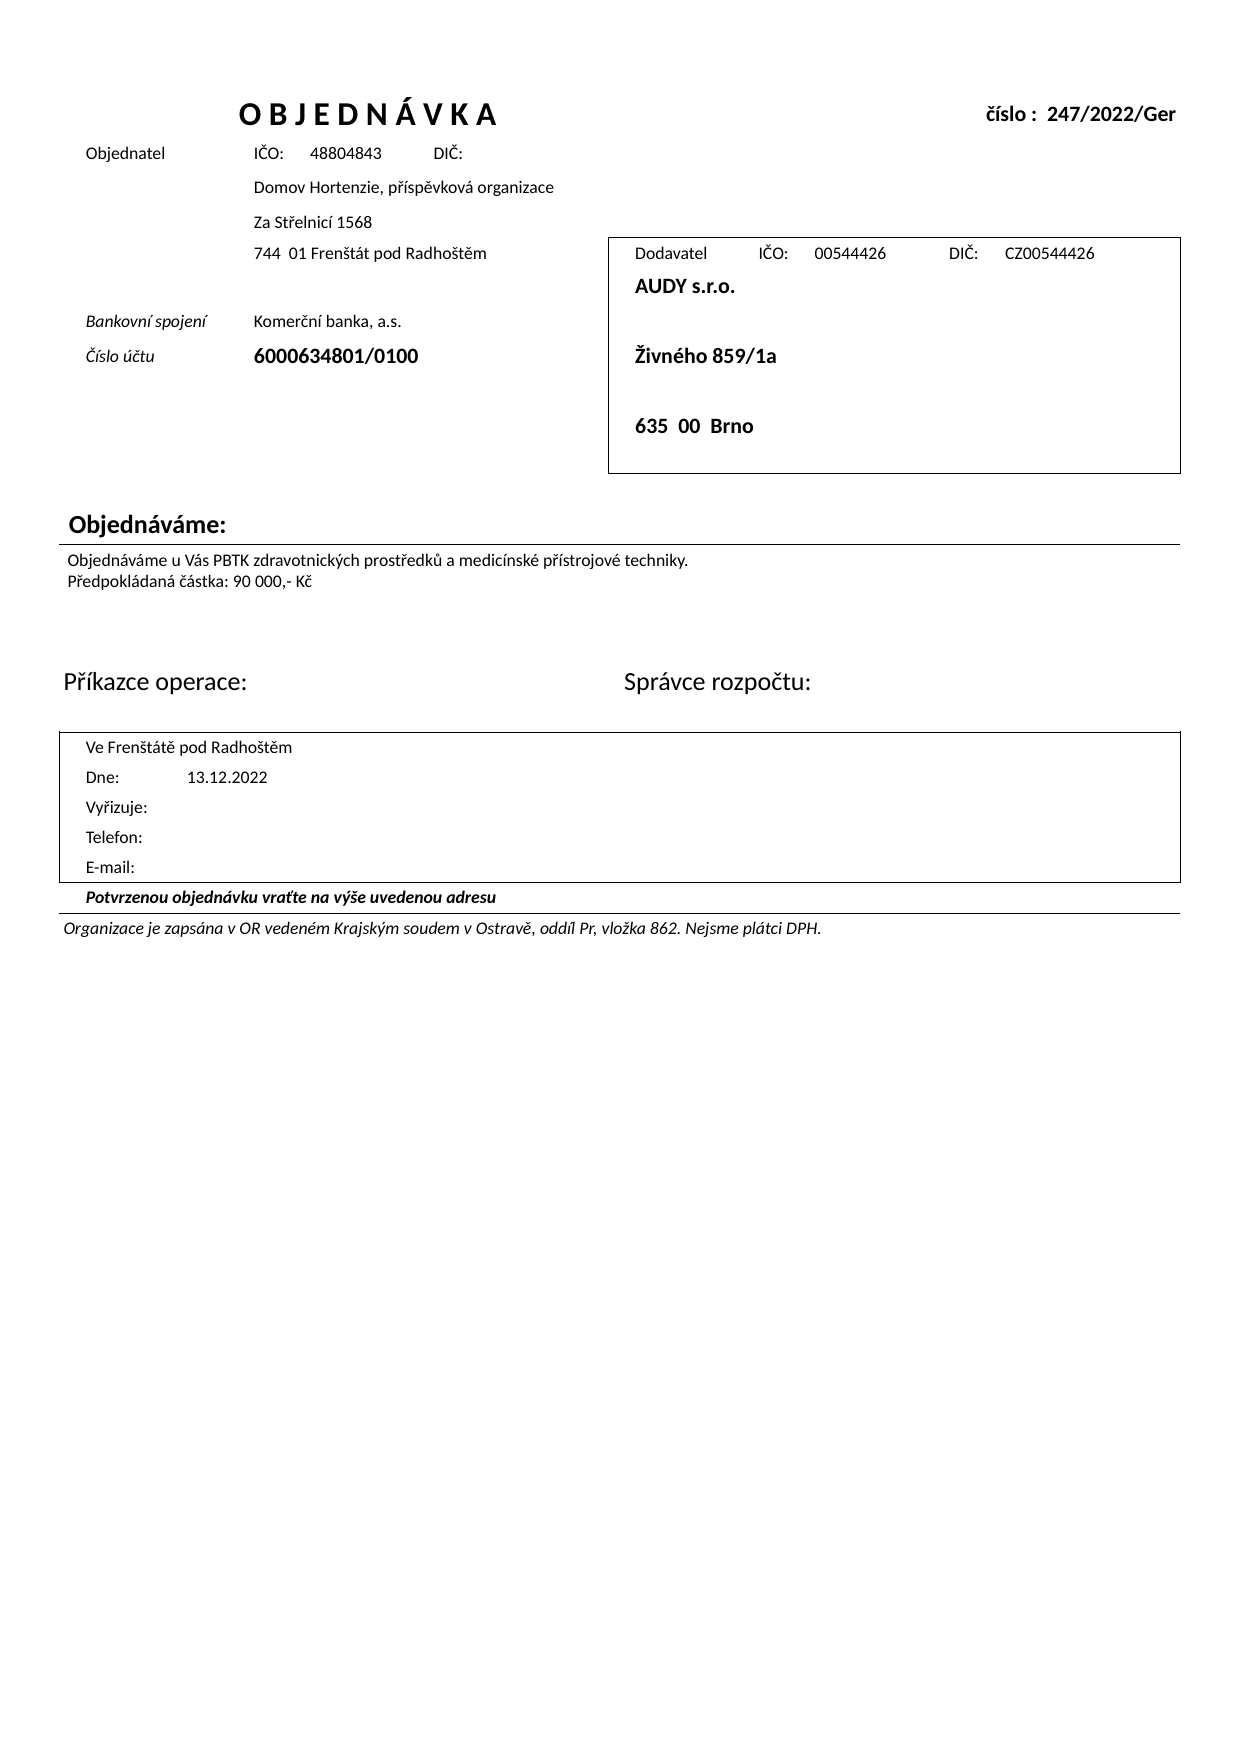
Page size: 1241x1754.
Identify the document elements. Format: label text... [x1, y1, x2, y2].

table_cell Vyřizuje: [81, 792, 182, 822]
table_cell [216, 168, 249, 207]
table_cell [609, 268, 631, 303]
table_cell [272, 504, 1180, 544]
table_cell Telefon: [81, 822, 182, 852]
table_cell Za Střelnicí 1568 [250, 207, 676, 237]
table_cell [59, 207, 249, 237]
table_header [59, 59, 1180, 89]
table_cell AUDY s.r.o. [631, 268, 1180, 303]
table_cell Bankovní spojení [81, 303, 249, 338]
table_cell IČO: [250, 138, 306, 168]
table_cell DIČ: [429, 138, 485, 168]
table_cell [609, 373, 631, 408]
table_cell [631, 303, 1180, 338]
table_cell Příkazce operace: [59, 661, 620, 701]
table_cell [631, 443, 1180, 473]
table_cell [59, 473, 1180, 504]
table_cell [59, 168, 81, 207]
table_cell Živného 859/1a [631, 338, 1180, 373]
table_cell [250, 268, 608, 303]
table_cell CZ00544426 [1001, 238, 1180, 268]
table_cell Organizace je zapsána v OR vedeném Krajským soudem v Ostravě, oddíl Pr, vložka 862. Nejsme plátci DPH. [59, 914, 1180, 943]
table_cell Dne: [81, 762, 182, 792]
table_cell [59, 883, 81, 912]
table_cell [609, 443, 631, 473]
table_cell 00544426 [810, 238, 945, 268]
table_cell [60, 852, 81, 882]
table_cell [631, 373, 1180, 408]
table_cell 48804843 [306, 138, 429, 168]
table_cell [59, 408, 249, 443]
table_cell [553, 338, 608, 373]
table_cell [60, 762, 81, 792]
table_cell [59, 701, 1180, 731]
table_cell Správce rozpočtu: [620, 661, 1180, 701]
table_cell [59, 373, 249, 408]
table_cell [676, 207, 1180, 237]
table_cell [609, 408, 631, 443]
table_cell Ve Frenštátě pod Radhoštěm [81, 733, 1180, 762]
table_cell [59, 268, 249, 303]
table_cell [609, 338, 631, 373]
table_cell číslo : 247/2022/Ger [676, 89, 1180, 138]
table_cell [183, 822, 1180, 852]
table_cell [81, 168, 216, 207]
table_cell [59, 443, 608, 473]
table_cell [250, 408, 608, 443]
table_cell Objednáváme u Vás PBTK zdravotnických prostředků a medicínské přístrojové techniky. Předpokládaná částka: 90 000,- Kč [59, 545, 1180, 661]
table_cell [609, 303, 631, 338]
table_cell [60, 822, 81, 852]
table_cell [183, 792, 1180, 822]
table_cell [609, 238, 631, 268]
table_cell Dodavatel [631, 238, 754, 268]
table_cell 13.12.2022 [183, 762, 1180, 792]
table_cell DIČ: [945, 238, 1001, 268]
table_cell 6000634801/0100 [250, 338, 552, 373]
table_cell [183, 852, 1180, 882]
table_cell [485, 138, 1180, 168]
table_cell Objednatel [81, 138, 249, 168]
table_cell Objednáváme: [59, 504, 272, 544]
table_cell Potvrzenou objednávku vraťte na výše uvedenou adresu [81, 883, 1180, 912]
table_cell Komerční banka, a.s. [250, 303, 608, 338]
table_cell Číslo účtu [81, 338, 249, 373]
table_cell [59, 303, 81, 338]
table_cell 635 00 Brno [631, 408, 1180, 443]
table_cell E-mail: [81, 852, 182, 882]
table_cell [59, 237, 249, 268]
table_cell 744 01 Frenštát pod Radhoštěm [250, 237, 608, 268]
table_cell [59, 138, 81, 168]
table_cell [60, 792, 81, 822]
table_cell [250, 373, 608, 408]
table_cell O B J E D N Á V K A [59, 89, 676, 138]
table_cell Domov Hortenzie, příspěvková organizace [250, 168, 1180, 207]
table_cell IČO: [754, 238, 810, 268]
table_cell [60, 733, 81, 762]
table_cell [59, 338, 81, 373]
